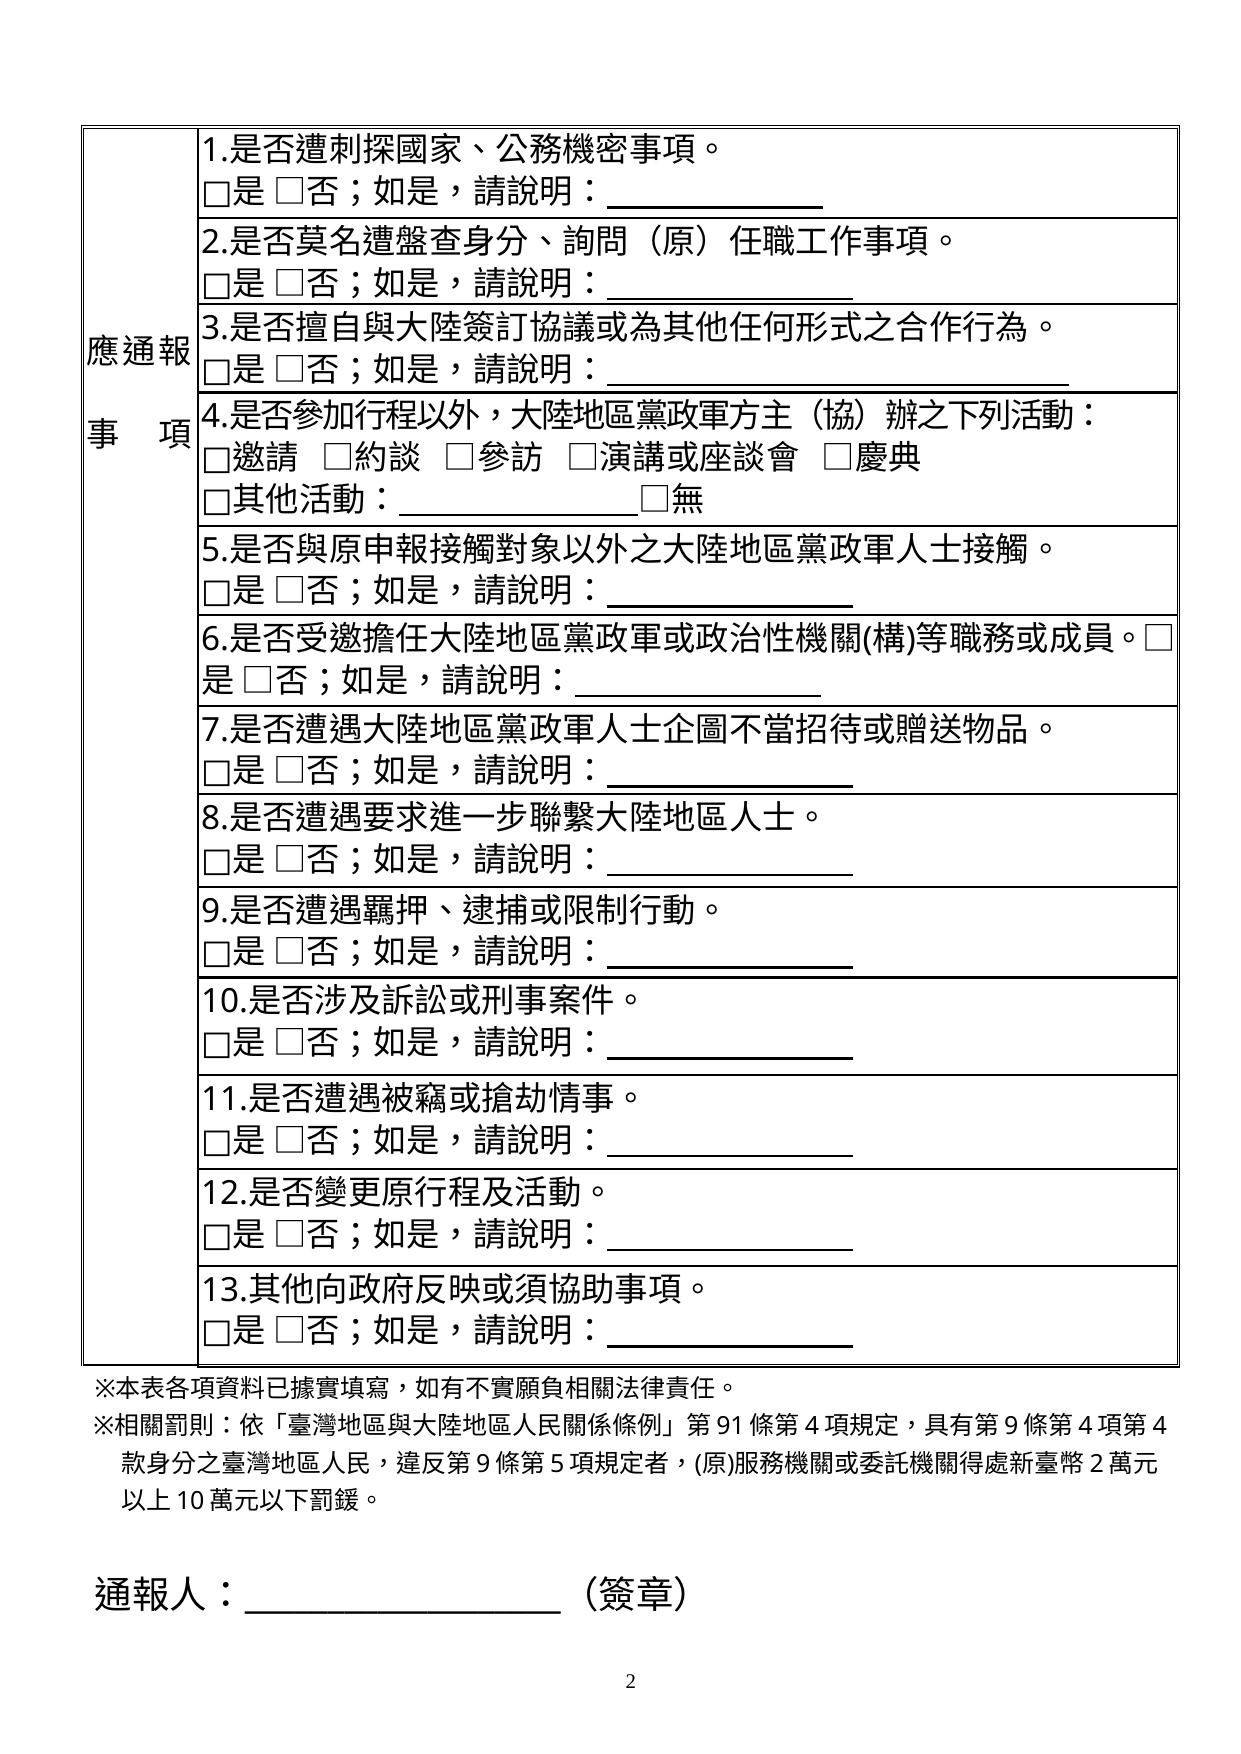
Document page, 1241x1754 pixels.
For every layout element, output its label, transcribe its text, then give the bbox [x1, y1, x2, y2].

text 通報人：___________________（簽章） [94, 1555, 1167, 1630]
table_cell 10.是否涉及訴訟或刑事案件。 □是 □否；如是，請說明： [199, 979, 1177, 1074]
table_cell 8.是否遭遇要求進一步聯繫大陸地區人士。 □是 □否；如是，請說明： [199, 795, 1177, 886]
text ※本表各項資料已據實填寫，如有不實願負相關法律責任。 [94, 1367, 1167, 1405]
table_cell 3.是否擅自與大陸簽訂協議或為其他任何形式之合作行為。 □是 □否；如是，請說明： [199, 305, 1177, 391]
table_cell 5.是否與原申報接觸對象以外之大陸地區黨政軍人士接觸。 □是 □否；如是，請說明： [199, 527, 1177, 614]
table_cell 7.是否遭遇大陸地區黨政軍人士企圖不當招待或贈送物品。 □是 □否；如是，請說明： [199, 707, 1177, 793]
table_cell 13.其他向政府反映或須協助事項。 □是 □否；如是，請說明： [199, 1267, 1177, 1364]
table_header 應通報 事項 [84, 129, 197, 1364]
table_header 1.是否遭刺探國家、公務機密事項。 □是 □否；如是，請說明： [199, 129, 1177, 217]
table_cell 12.是否變更原行程及活動。 □是 □否；如是，請說明： [199, 1170, 1177, 1265]
table_cell 9.是否遭遇羈押、逮捕或限制行動。 □是 □否；如是，請說明： [199, 888, 1177, 976]
table_cell 6.是否受邀擔任大陸地區黨政軍或政治性機關(構)等職務或成員。□是 □否；如是，請說明： [199, 616, 1177, 705]
table_cell 4.是否參加行程以外，大陸地區黨政軍方主（協）辦之下列活動： □邀請 □約談 □參訪 □演講或座談會 □慶典 □其他活動： □無 [199, 394, 1177, 524]
text ※相關罰則：依「臺灣地區與大陸地區人民關係條例」第91條第4項規定，具有第9條第4項第4款身分之臺灣地區人民，違反第9條第5項規定者，(原)服務機關或委託機關得處新臺幣2萬元以上10萬元以下罰鍰。 [93, 1405, 1167, 1517]
table_cell 11.是否遭遇被竊或搶劫情事。 □是 □否；如是，請說明： [199, 1076, 1177, 1168]
table_cell 2.是否莫名遭盤查身分、詢問（原）任職工作事項。 □是 □否；如是，請說明： [199, 219, 1177, 303]
